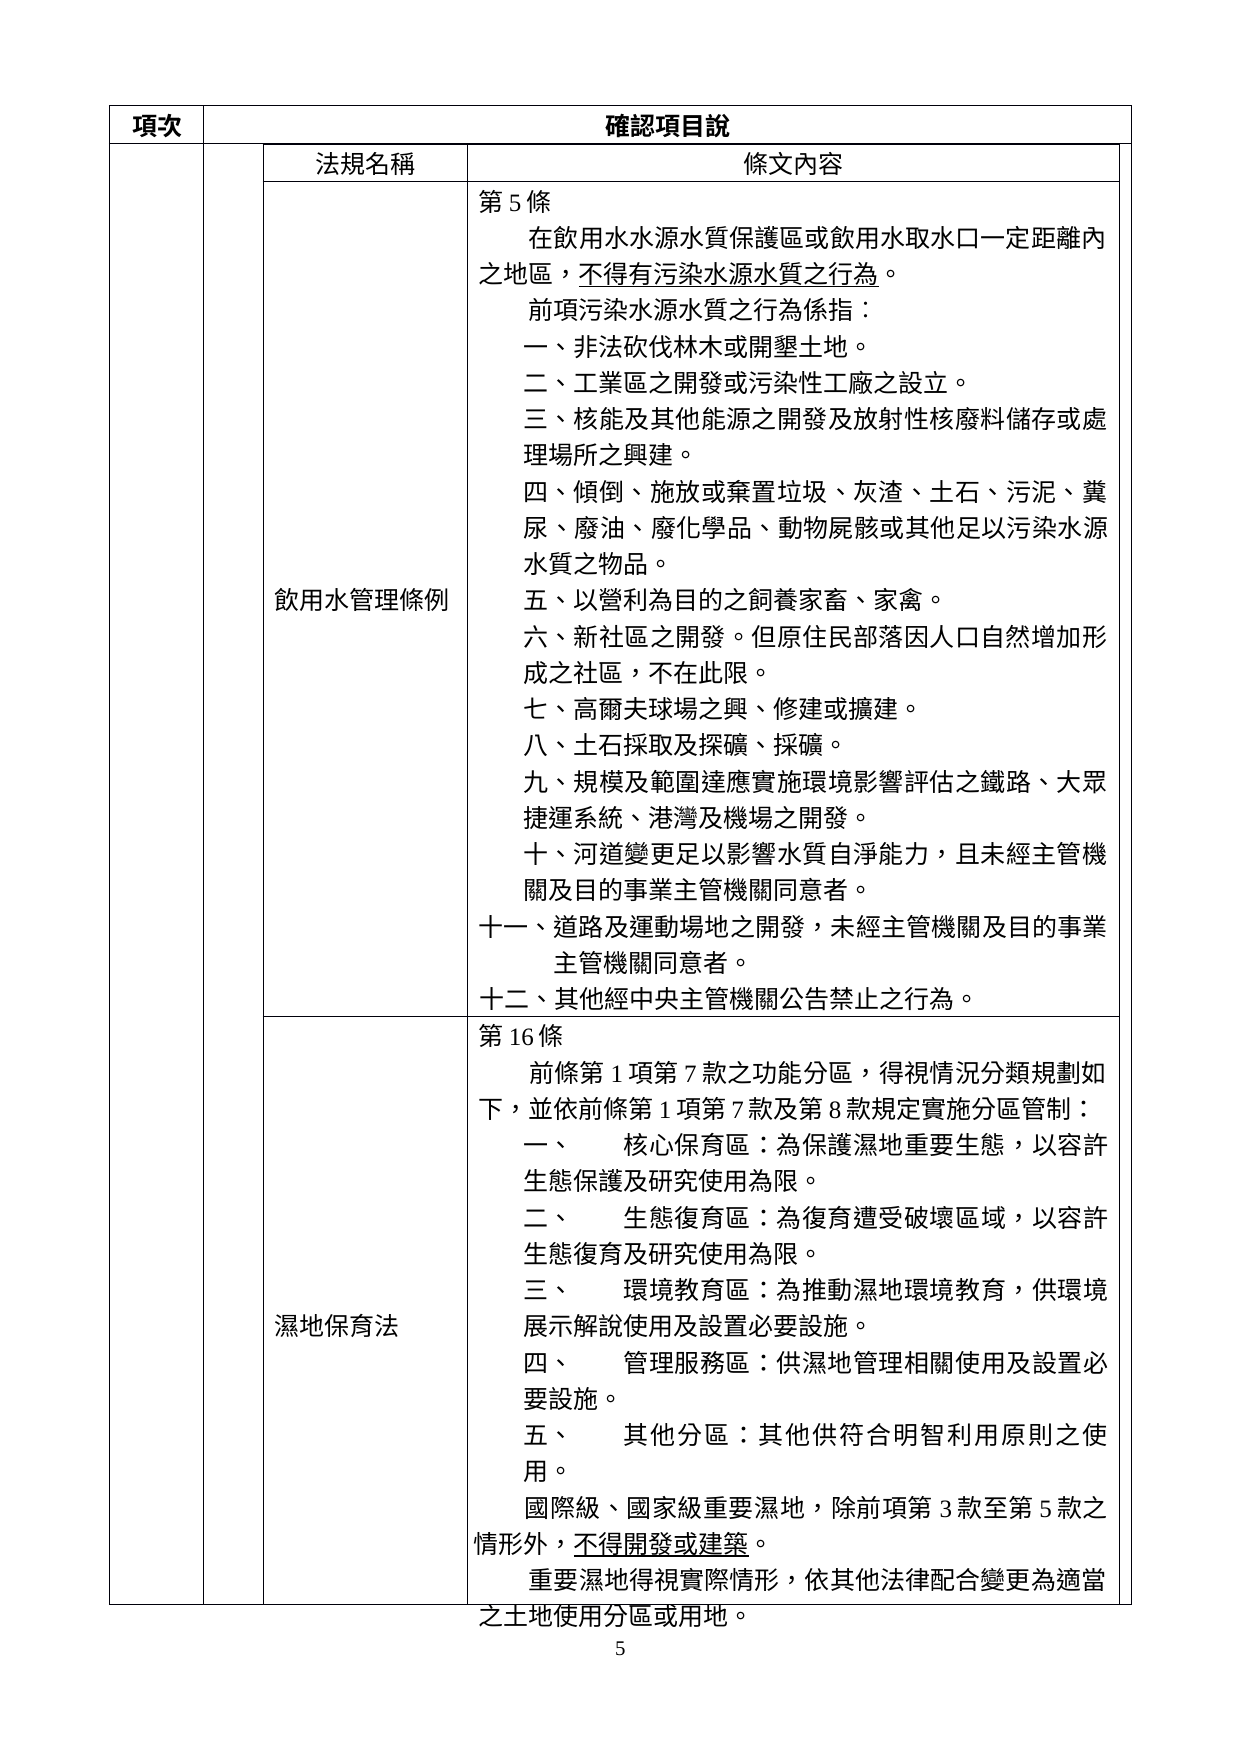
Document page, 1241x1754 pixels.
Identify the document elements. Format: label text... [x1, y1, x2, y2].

table_header 確認項目說 [204, 106, 1131, 143]
table_cell 第5條 在飲用水水源水質保護區或飲用水取水口一定距離內之地區，不得有污染水源水質之行為。 前項污染水源水質之行為係指︰ 非法砍伐林木或開墾土地。 工業區之開發或污染性工廠之設立。 核能及其他能源之開發及放射性核廢料儲存或處理場所之興建。 傾倒、施放或棄置垃圾、灰渣、土石、污泥、糞尿、廢油、廢化學品、動物屍骸或其他足以污染水源水質之物品。 以營利為目的之飼養家畜、家禽。 新社區之開發。但原住民部落因人口自然增加形成之社區，不在此限。 高爾夫球場之興、修建或擴建。 土石採取及探礦、採礦。 規模及範圍達應實施環境影響評估之鐵路、大眾捷運系統、港灣及機場之開發。 河道變更足以影響水質自淨能力，且未經主管機關及目的事業主管機關同意者。 道路及運動場地之開發，未經主管機關及目的事業主管機關同意者。 其他經中央主管機關公告禁止之行為。 [468, 182, 1119, 1016]
table_header 項次 [110, 106, 203, 143]
table_cell 濕地保育法 [264, 1017, 467, 1604]
table_cell [1120, 144, 1131, 1604]
table_cell [110, 144, 203, 1604]
table_cell [204, 144, 263, 1604]
table_header 法規名稱 [264, 145, 467, 181]
table_header 條文內容 [468, 145, 1119, 181]
table_cell 第16條 前條第1項第7款之功能分區，得視情況分類規劃如下，並依前條第1項第7款及第8款規定實施分區管制： 核心保育區：為保護濕地重要生態，以容許生態保護及研究使用為限。 生態復育區：為復育遭受破壞區域，以容許生態復育及研究使用為限。 環境教育區：為推動濕地環境教育，供環境展示解說使用及設置必要設施。 管理服務區：供濕地管理相關使用及設置必要設施。 其他分區：其他供符合明智利用原則之使用。 國際級、國家級重要濕地，除前項第3款至第5款之情形外，不得開發或建築。 重要濕地得視實際情形，依其他法律配合變更為適當之土地使用分區或用地。 [468, 1017, 1119, 1604]
table_cell 飲用水管理條例 [264, 182, 467, 1016]
